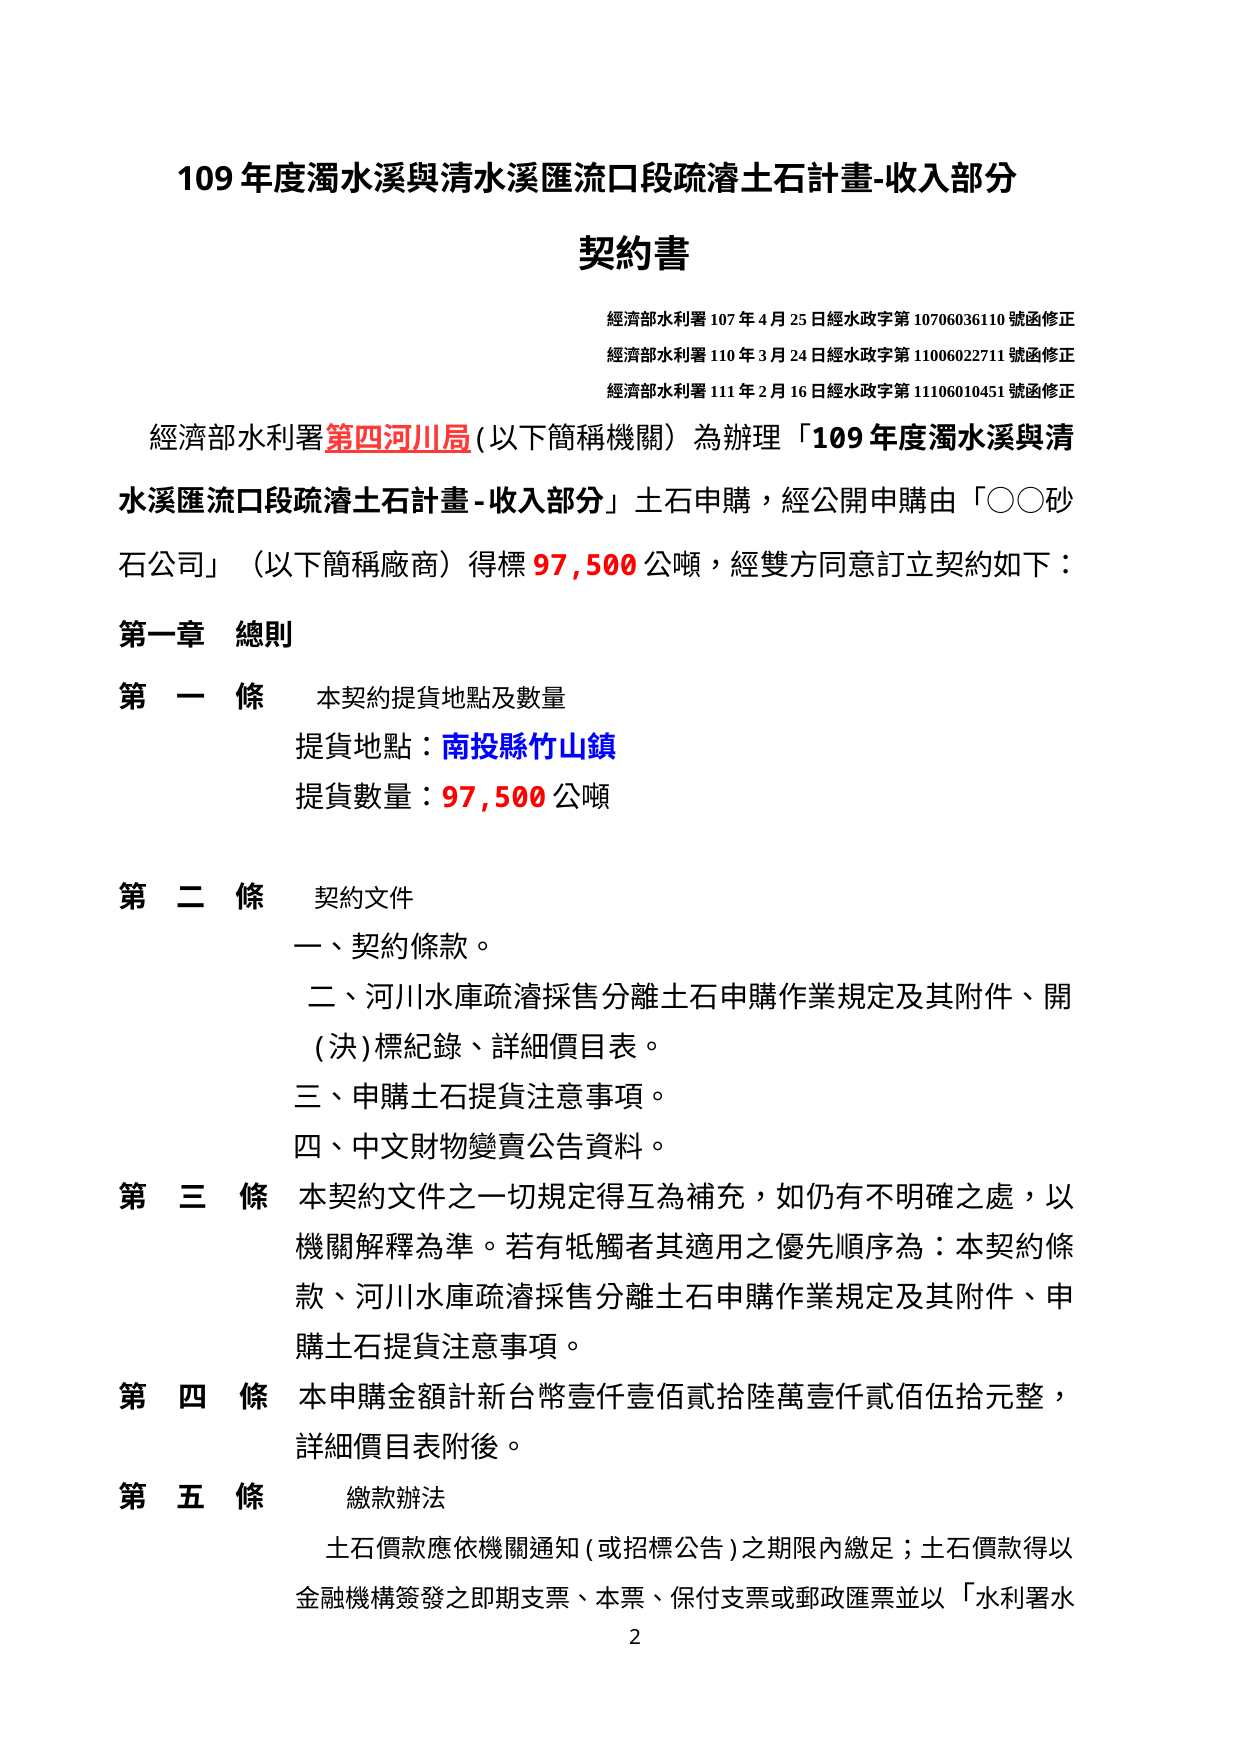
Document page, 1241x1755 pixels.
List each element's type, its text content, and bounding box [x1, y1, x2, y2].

text 經濟部水利署107年4月25日經水政字第10706036110號函修正 [118, 306, 1075, 330]
text 經濟部水利署111年2月16日經水政字第11106010451號函修正 [118, 378, 1075, 402]
text 第 二 條 契約文件 [118, 867, 1075, 917]
text 第 三 條 本契約文件之一切規定得互為補充，如仍有不明確之處，以機關解釋為準。若有牴觸者其適用之優先順序為：本契約條款、河川水庫疏濬採售分離土石申購作業規定及其附件、申購土石提貨注意事項。 [118, 1167, 1075, 1367]
text 土石價款應依機關通知(或招標公告)之期限內繳足；土石價款得以金融機構簽發之即期支票、本票、保付支票或郵政匯票並以「水利署水 [295, 1517, 1075, 1617]
text 四、中文財物變賣公告資料。 [118, 1117, 1075, 1167]
text 109年度濁水溪與清水溪匯流口段疏濬土石計畫-收入部分 [118, 152, 1075, 200]
text 第 五 條 繳款辦法 [118, 1467, 1075, 1517]
text 一、契約條款。 [118, 917, 1075, 967]
text 提貨數量：97,500公噸 [295, 767, 1075, 817]
text 經濟部水利署第四河川局(以下簡稱機關）為辦理「109年度濁水溪與清水溪匯流口段疏濬土石計畫-收入部分」土石申購，經公開申購由「○○砂石公司」（以下簡稱廠商）得標97,500公噸，經雙方同意訂立契約如下： [118, 414, 1075, 584]
text 第 一 條 本契約提貨地點及數量 [118, 667, 1075, 717]
text 第 四 條 本申購金額計新台幣壹仟壹佰貳拾陸萬壹仟貳佰伍拾元整，詳細價目表附後。 [118, 1367, 1075, 1467]
text 契約書 [118, 224, 1075, 278]
text 第一章 總則 [118, 605, 1075, 655]
text 二、河川水庫疏濬採售分離土石申購作業規定及其附件、開(決)標紀錄、詳細價目表。 [74, 967, 1075, 1067]
text 三、申購土石提貨注意事項。 [118, 1067, 1075, 1117]
text 經濟部水利署110年3月24日經水政字第11006022711號函修正 [118, 342, 1075, 366]
text 提貨地點：南投縣竹山鎮 [295, 717, 1075, 767]
